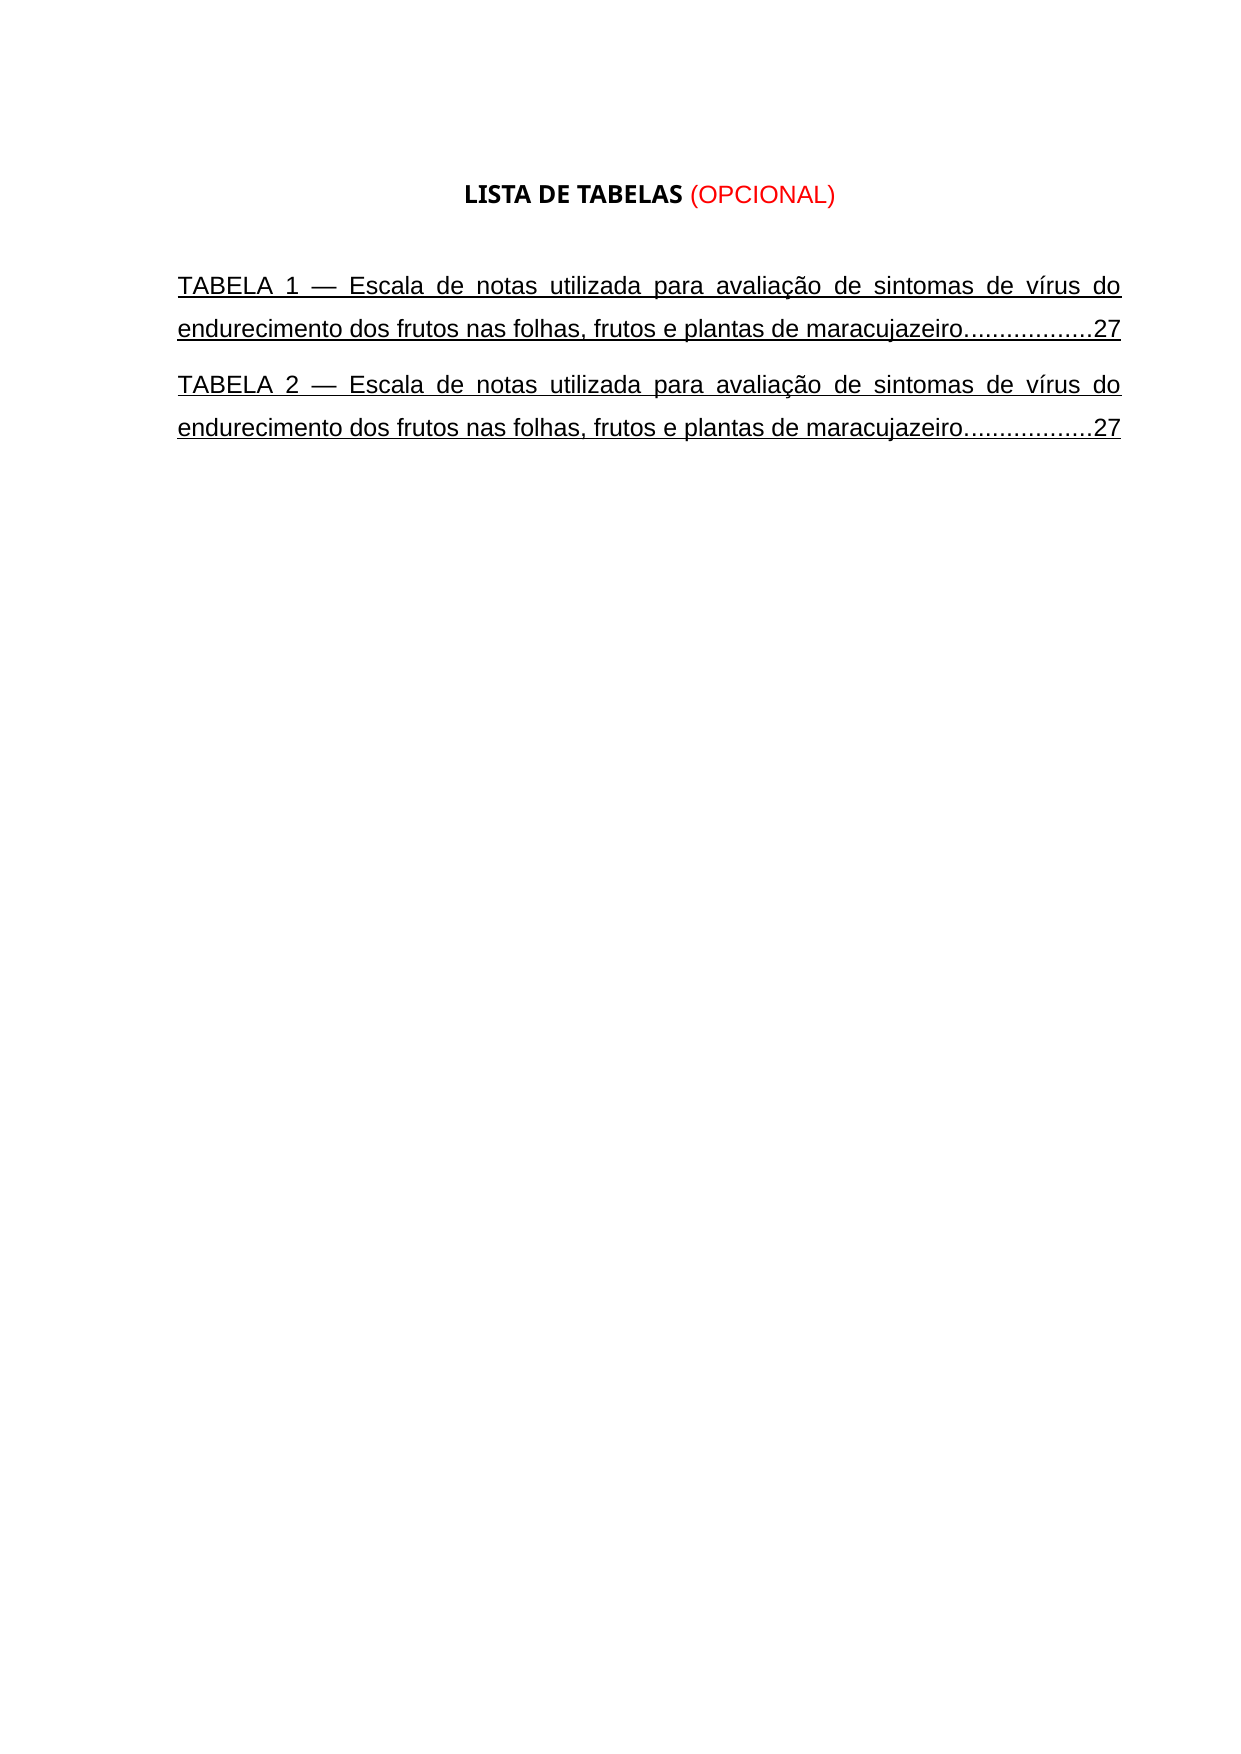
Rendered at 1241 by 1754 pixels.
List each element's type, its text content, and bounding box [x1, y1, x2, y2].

text TABELA 2 — Escala de notas utilizada para avaliação de sintomas de vírus do endurecimento dos frutos nas folhas, frutos e plantas de maracujazeiro. 27 [177, 396, 1122, 442]
text LISTA DE TABELAS (OPCIONAL) [177, 177, 1122, 211]
text TABELA 1 — Escala de notas utilizada para avaliação de sintomas de vírus do endurecimento dos frutos nas folhas, frutos e plantas de maracujazeiro. 27 [177, 297, 1122, 343]
text TABELA 2 — Escala de notas utilizada para avaliação de sintomas de vírus do endurecimento dos frutos nas folhas, frutos e plantas de maracujazeiro. 27 [177, 370, 1122, 395]
text TABELA 1 — Escala de notas utilizada para avaliação de sintomas de vírus do endurecimento dos frutos nas folhas, frutos e plantas de maracujazeiro. 27 [177, 271, 1122, 296]
